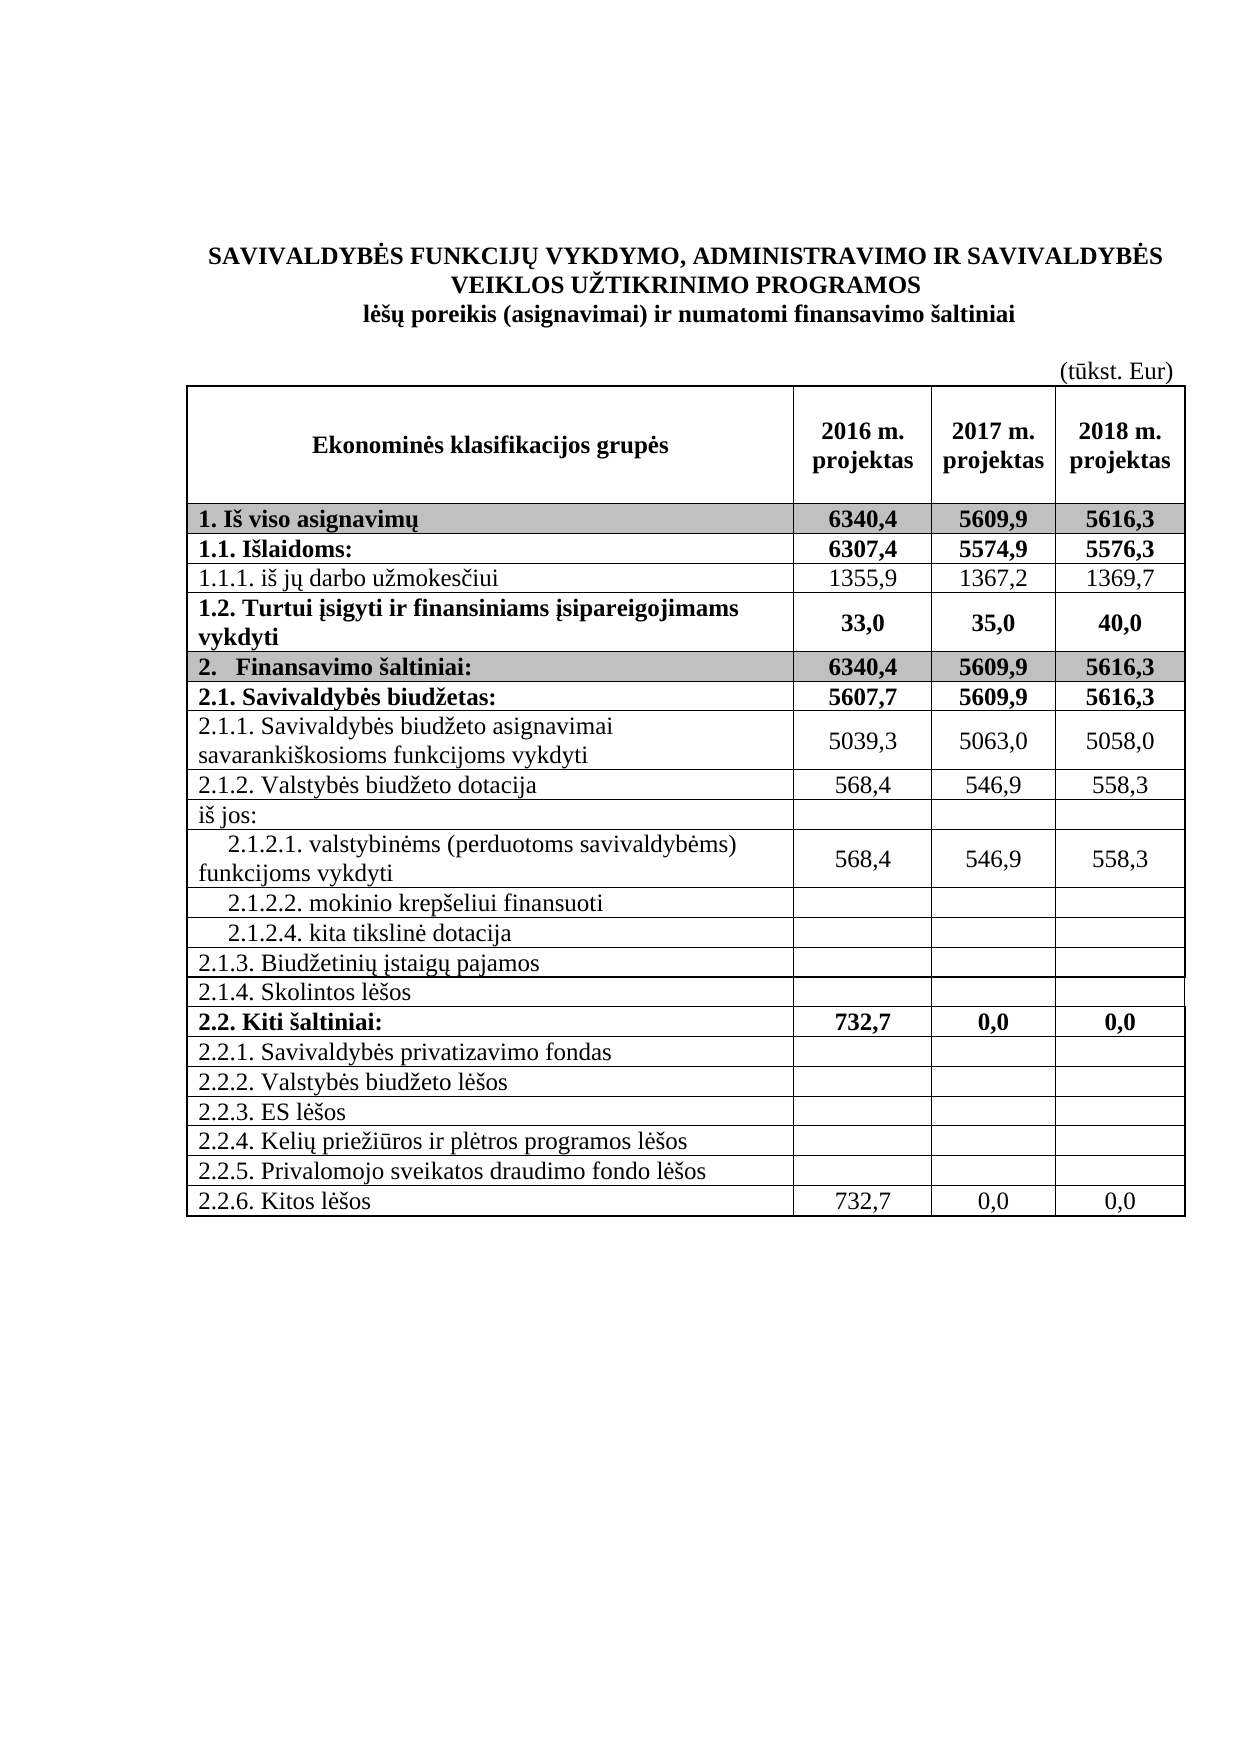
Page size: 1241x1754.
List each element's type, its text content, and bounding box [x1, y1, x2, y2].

table_cell 6340,4 [794, 652, 931, 681]
table_cell 1367,2 [932, 564, 1055, 592]
table_cell 2.2.3. ES lėšos [188, 1097, 793, 1125]
table_cell [1056, 888, 1184, 917]
table_cell [932, 1067, 1055, 1096]
table_cell 5063,0 [932, 711, 1055, 769]
table_cell 40,0 [1056, 593, 1184, 651]
table_cell 1.2. Turtui įsigyti ir finansiniams įsipareigojimams vykdyti [188, 593, 793, 651]
table_cell [932, 1097, 1055, 1125]
table_cell 0,0 [932, 1186, 1055, 1215]
table_cell 2.1. Savivaldybės biudžetas: [188, 682, 793, 710]
table_cell [1056, 1097, 1184, 1125]
table_cell [794, 1156, 931, 1185]
table_cell [1056, 978, 1184, 1006]
table_cell [187, 328, 794, 356]
table_cell [932, 1156, 1055, 1185]
table_cell [794, 1126, 931, 1155]
table_cell 2018 m. projektas [1056, 387, 1184, 503]
table_cell [794, 328, 931, 356]
table_cell [932, 1037, 1055, 1066]
table_cell 2.2. Kiti šaltiniai: [188, 1007, 793, 1036]
table_cell 35,0 [932, 593, 1055, 651]
table_cell 6307,4 [794, 534, 931, 562]
table_cell 0,0 [1056, 1186, 1184, 1215]
table_cell 5576,3 [1056, 534, 1184, 562]
table_cell 2.1.1. Savivaldybės biudžeto asignavimai savarankiškosioms funkcijoms vykdyti [188, 711, 793, 769]
table_cell [932, 918, 1055, 947]
table_cell 2.1.2. Valstybės biudžeto dotacija [188, 770, 793, 799]
table_cell [931, 328, 1055, 356]
table_cell 546,9 [932, 770, 1055, 799]
table_cell 2.2.1. Savivaldybės privatizavimo fondas [188, 1037, 793, 1066]
table_cell [794, 888, 931, 917]
table_cell 2016 m. projektas [794, 387, 931, 503]
table_cell 5058,0 [1056, 711, 1184, 769]
table_cell 33,0 [794, 593, 931, 651]
table_cell 2.2.2. Valstybės biudžeto lėšos [188, 1067, 793, 1096]
table_cell 558,3 [1056, 830, 1184, 887]
table_cell [932, 888, 1055, 917]
table_cell [932, 948, 1055, 976]
table_cell [1056, 948, 1184, 976]
table_cell 2.2.6. Kitos lėšos [188, 1186, 793, 1215]
table_cell [1056, 1067, 1184, 1096]
table_cell [932, 978, 1055, 1006]
table_cell 0,0 [1056, 1007, 1184, 1036]
table_cell 568,4 [794, 830, 931, 887]
table_cell 5616,3 [1056, 652, 1184, 681]
table_cell [932, 800, 1055, 828]
table_cell 1.1.1. iš jų darbo užmokesčiui [188, 564, 793, 592]
table_cell [794, 1097, 931, 1125]
table_cell 1. Iš viso asignavimų [188, 504, 793, 533]
table_cell 5609,9 [932, 504, 1055, 533]
table_cell 1355,9 [794, 564, 931, 592]
table_cell 5616,3 [1056, 504, 1184, 533]
table_cell 6340,4 [794, 504, 931, 533]
table_cell 732,7 [794, 1007, 931, 1036]
table_cell [794, 1067, 931, 1096]
table_cell [794, 948, 931, 976]
table_cell [1055, 328, 1184, 356]
table_cell [794, 800, 931, 828]
table_cell [1056, 918, 1184, 947]
table_cell 5607,7 [794, 682, 931, 710]
table_cell 732,7 [794, 1186, 931, 1215]
table_cell (tūkst. Eur) [187, 356, 1184, 385]
table_cell 0,0 [932, 1007, 1055, 1036]
table_cell 558,3 [1056, 770, 1184, 799]
table_cell 546,9 [932, 830, 1055, 887]
table_cell 5609,9 [932, 652, 1055, 681]
table_cell 5574,9 [932, 534, 1055, 562]
table_cell [794, 918, 931, 947]
table_cell iš jos: [188, 800, 793, 828]
table_cell 2.1.2.2. mokinio krepšeliui finansuoti [188, 888, 793, 917]
table_cell lėšų poreikis (asignavimai) ir numatomi finansavimo šaltiniai [187, 299, 1184, 327]
table_cell 568,4 [794, 770, 931, 799]
table_cell 2017 m. projektas [932, 387, 1055, 503]
table_cell 2.1.2.4. kita tikslinė dotacija [188, 918, 793, 947]
table_cell 5039,3 [794, 711, 931, 769]
table_cell 2.2.4. Kelių priežiūros ir plėtros programos lėšos [188, 1126, 793, 1155]
table_cell [794, 978, 931, 1006]
table_cell 5609,9 [932, 682, 1055, 710]
table_cell 2.2.5. Privalomojo sveikatos draudimo fondo lėšos [188, 1156, 793, 1185]
table_cell [1056, 1126, 1184, 1155]
table_header SAVIVALDYBĖS FUNKCIJŲ VYKDYMO, ADMINISTRAVIMO IR SAVIVALDYBĖS VEIKLOS UŽTIKRINIMO PROGRAMOS [187, 235, 1184, 299]
table_cell [1056, 1156, 1184, 1185]
table_cell 2.1.4. Skolintos lėšos [188, 978, 793, 1006]
table_cell 2.1.3. Biudžetinių įstaigų pajamos [188, 948, 793, 976]
table_cell Ekonominės klasifikacijos grupės [188, 387, 793, 503]
table_cell 5616,3 [1056, 682, 1184, 710]
table_cell 2. Finansavimo šaltiniai: [188, 652, 793, 681]
table_cell [1056, 1037, 1184, 1066]
table_cell [932, 1126, 1055, 1155]
table_cell 2.1.2.1. valstybinėms (perduotoms savivaldybėms) funkcijoms vykdyti [188, 830, 793, 887]
table_cell [1056, 800, 1184, 828]
table_cell [794, 1037, 931, 1066]
table_cell 1369,7 [1056, 564, 1184, 592]
table_cell 1.1. Išlaidoms: [188, 534, 793, 562]
